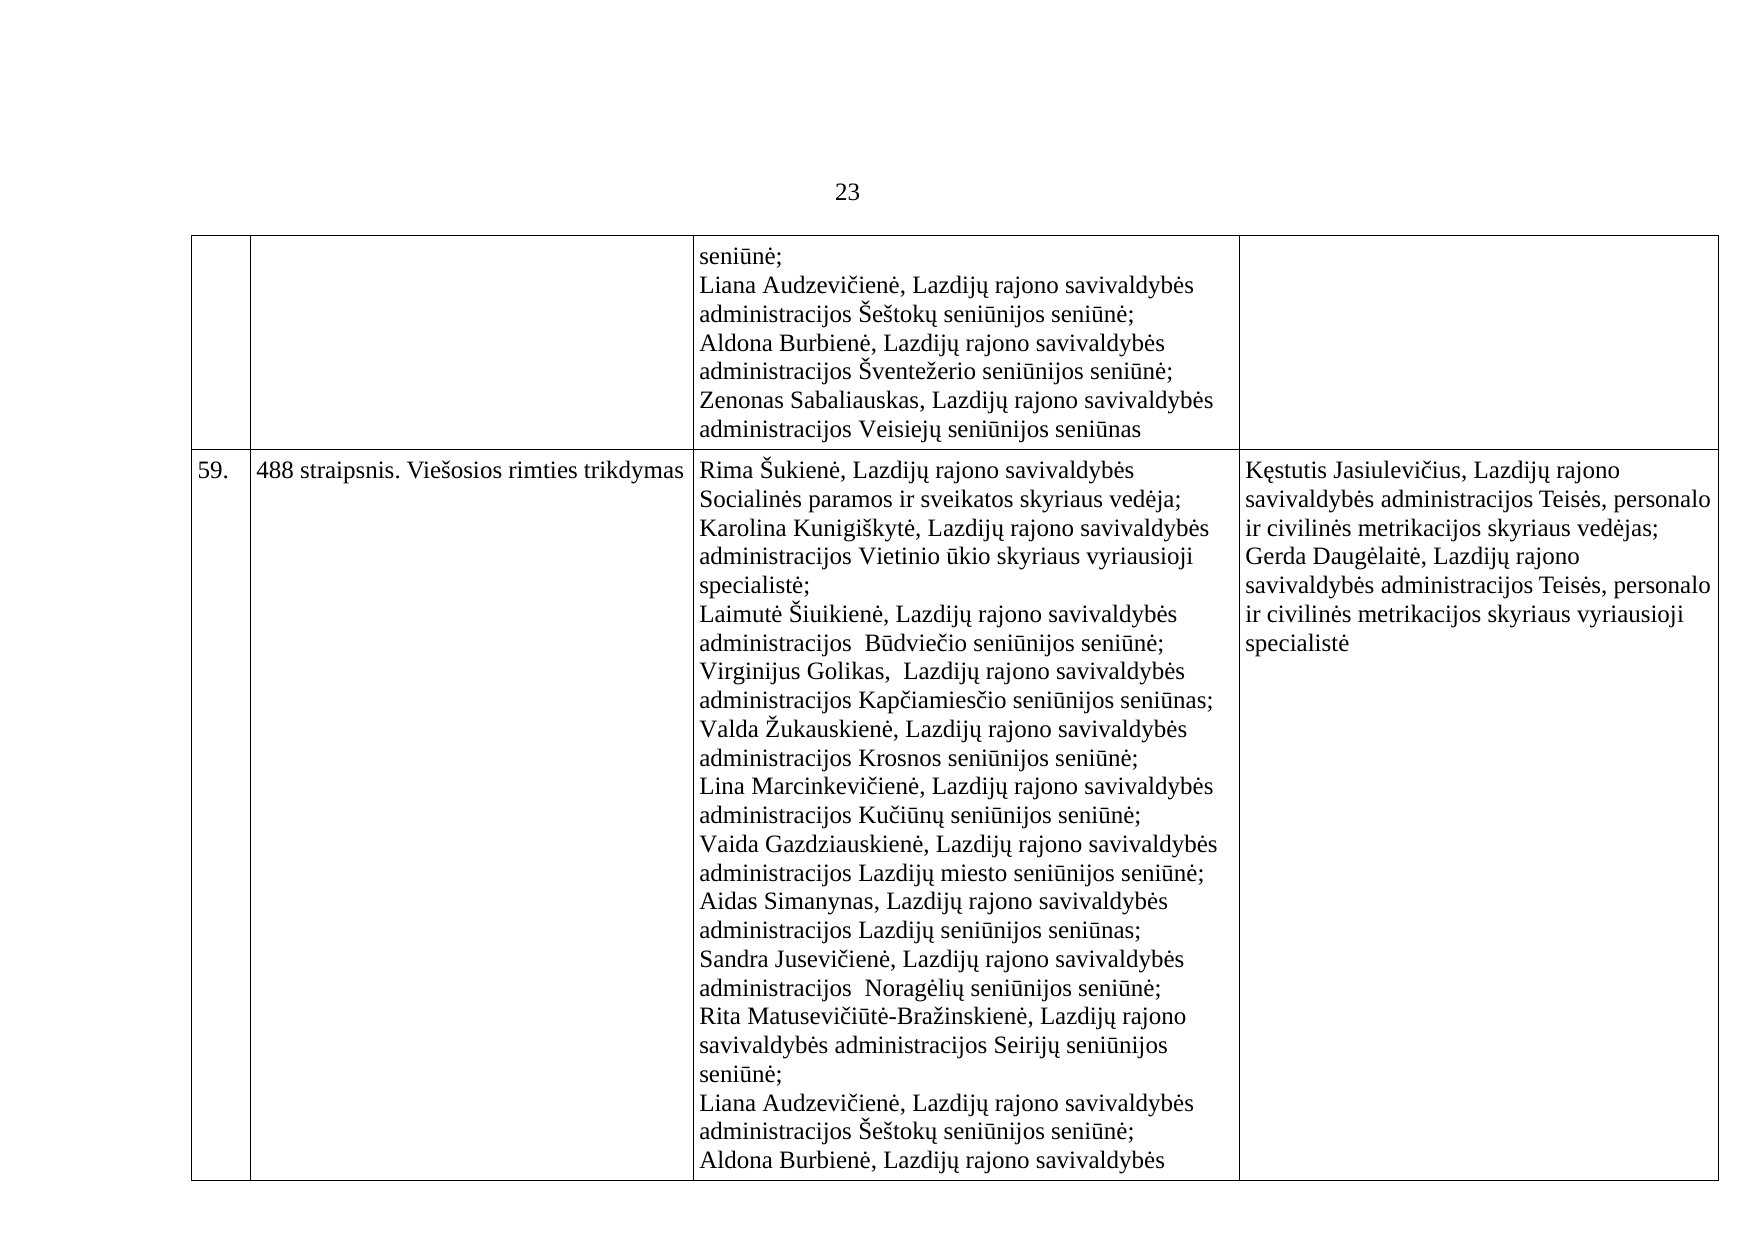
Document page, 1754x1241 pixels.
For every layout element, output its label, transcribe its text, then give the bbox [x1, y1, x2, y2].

table_cell Rima Šukienė, Lazdijų rajono savivaldybės Socialinės paramos ir sveikatos skyriaus vedėja; Karolina Kunigiškytė, Lazdijų rajono savivaldybės administracijos Vietinio ūkio skyriaus vyriausioji specialistė; Laimutė Šiuikienė, Lazdijų rajono savivaldybės administracijos Būdviečio seniūnijos seniūnė; Virginijus Golikas, Lazdijų rajono savivaldybės administracijos Kapčiamiesčio seniūnijos seniūnas; Valda Žukauskienė, Lazdijų rajono savivaldybės administracijos Krosnos seniūnijos seniūnė; Lina Marcinkevičienė, Lazdijų rajono savivaldybės administracijos Kučiūnų seniūnijos seniūnė; Vaida Gazdziauskienė, Lazdijų rajono savivaldybės administracijos Lazdijų miesto seniūnijos seniūnė; Aidas Simanynas, Lazdijų rajono savivaldybės administracijos Lazdijų seniūnijos seniūnas; Sandra Jusevičienė, Lazdijų rajono savivaldybės administracijos Noragėlių seniūnijos seniūnė; Rita Matusevičiūtė-Bražinskienė, Lazdijų rajono savivaldybės administracijos Seirijų seniūnijos seniūnė; Liana Audzevičienė, Lazdijų rajono savivaldybės administracijos Šeštokų seniūnijos seniūnė; Aldona Burbienė, Lazdijų rajono savivaldybės [694, 450, 1239, 1180]
table_cell seniūnė; Liana Audzevičienė, Lazdijų rajono savivaldybės administracijos Šeštokų seniūnijos seniūnė; Aldona Burbienė, Lazdijų rajono savivaldybės administracijos Šventežerio seniūnijos seniūnė; Zenonas Sabaliauskas, Lazdijų rajono savivaldybės administracijos Veisiejų seniūnijos seniūnas [694, 236, 1239, 448]
table_cell Kęstutis Jasiulevičius, Lazdijų rajono savivaldybės administracijos Teisės, personalo ir civilinės metrikacijos skyriaus vedėjas; Gerda Daugėlaitė, Lazdijų rajono savivaldybės administracijos Teisės, personalo ir civilinės metrikacijos skyriaus vyriausioji specialistė [1240, 450, 1718, 1180]
table_cell 488 straipsnis. Viešosios rimties trikdymas [251, 450, 693, 1180]
table_cell [1240, 236, 1718, 448]
table_cell [251, 236, 693, 448]
table_cell [192, 236, 250, 448]
table_cell 59. [192, 450, 250, 1180]
